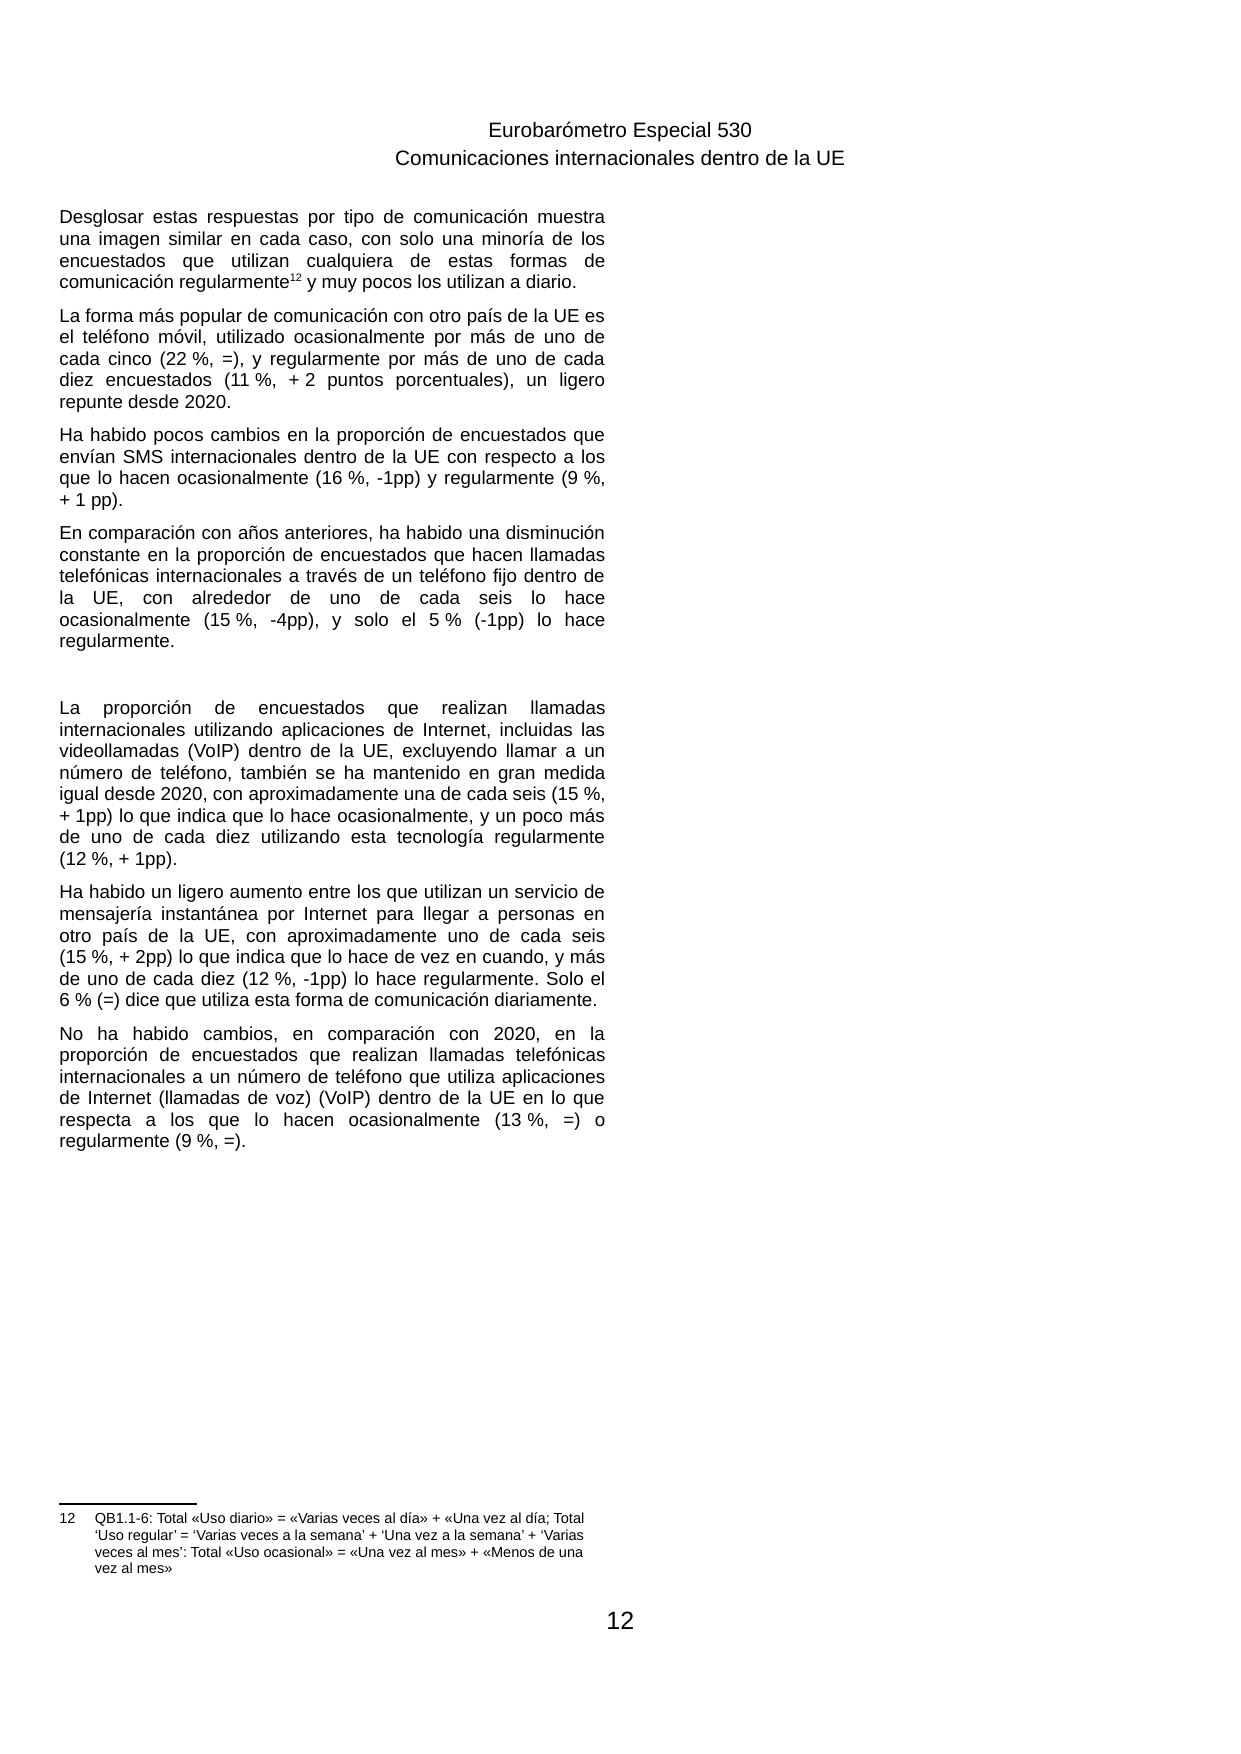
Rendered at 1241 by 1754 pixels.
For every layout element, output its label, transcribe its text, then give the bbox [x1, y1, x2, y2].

text Desglosar estas respuestas por tipo de comunicación muestra una imagen similar en cada caso, con solo una minoría de los encuestados que utilizan cualquiera de estas formas de comunicación regularmente y muy pocos los utilizan a diario. [59, 206, 605, 292]
text Ha habido pocos cambios en la proporción de encuestados que envían SMS internacionales dentro de la UE con respecto a los que lo hacen ocasionalmente (16 %, -1pp) y regularmente (9 %, + 1 pp). [59, 424, 605, 510]
text QB1.1-6: Total «Uso diario» = «Varias veces al día» + «Una vez al día; Total ‘Uso regular’ = ‘Varias veces a la semana’ + ‘Una vez a la semana’ + ‘Varias veces al mes’: Total «Uso ocasional» = «Una vez al mes» + «Menos de una vez al mes» [59, 1510, 605, 1577]
text Ha habido un ligero aumento entre los que utilizan un servicio de mensajería instantánea por Internet para llegar a personas en otro país de la UE, con aproximadamente uno de cada seis (15 %, + 2pp) lo que indica que lo hace de vez en cuando, y más de uno de cada diez (12 %, -1pp) lo hace regularmente. Solo el 6 % (=) dice que utiliza esta forma de comunicación diariamente. [59, 881, 605, 1011]
text No ha habido cambios, en comparación con 2020, en la proporción de encuestados que realizan llamadas telefónicas internacionales a un número de teléfono que utiliza aplicaciones de Internet (llamadas de voz) (VoIP) dentro de la UE en lo que respecta a los que lo hacen ocasionalmente (13 %, =) o regularmente (9 %, =). [59, 1022, 605, 1152]
text En comparación con años anteriores, ha habido una disminución constante en la proporción de encuestados que hacen llamadas telefónicas internacionales a través de un teléfono fijo dentro de la UE, con alrededor de uno de cada seis lo hace ocasionalmente (15 %, -4pp), y solo el 5 % (-1pp) lo hace regularmente. [59, 522, 605, 652]
text La proporción de encuestados que realizan llamadas internacionales utilizando aplicaciones de Internet, incluidas las videollamadas (VoIP) dentro de la UE, excluyendo llamar a un número de teléfono, también se ha mantenido en gran medida igual desde 2020, con aproximadamente una de cada seis (15 %, + 1pp) lo que indica que lo hace ocasionalmente, y un poco más de uno de cada diez utilizando esta tecnología regularmente (12 %, + 1pp). [59, 697, 605, 869]
text La forma más popular de comunicación con otro país de la UE es el teléfono móvil, utilizado ocasionalmente por más de uno de cada cinco (22 %, =), y regularmente por más de uno de cada diez encuestados (11 %, + 2 puntos porcentuales), un ligero repunte desde 2020. [59, 304, 605, 412]
